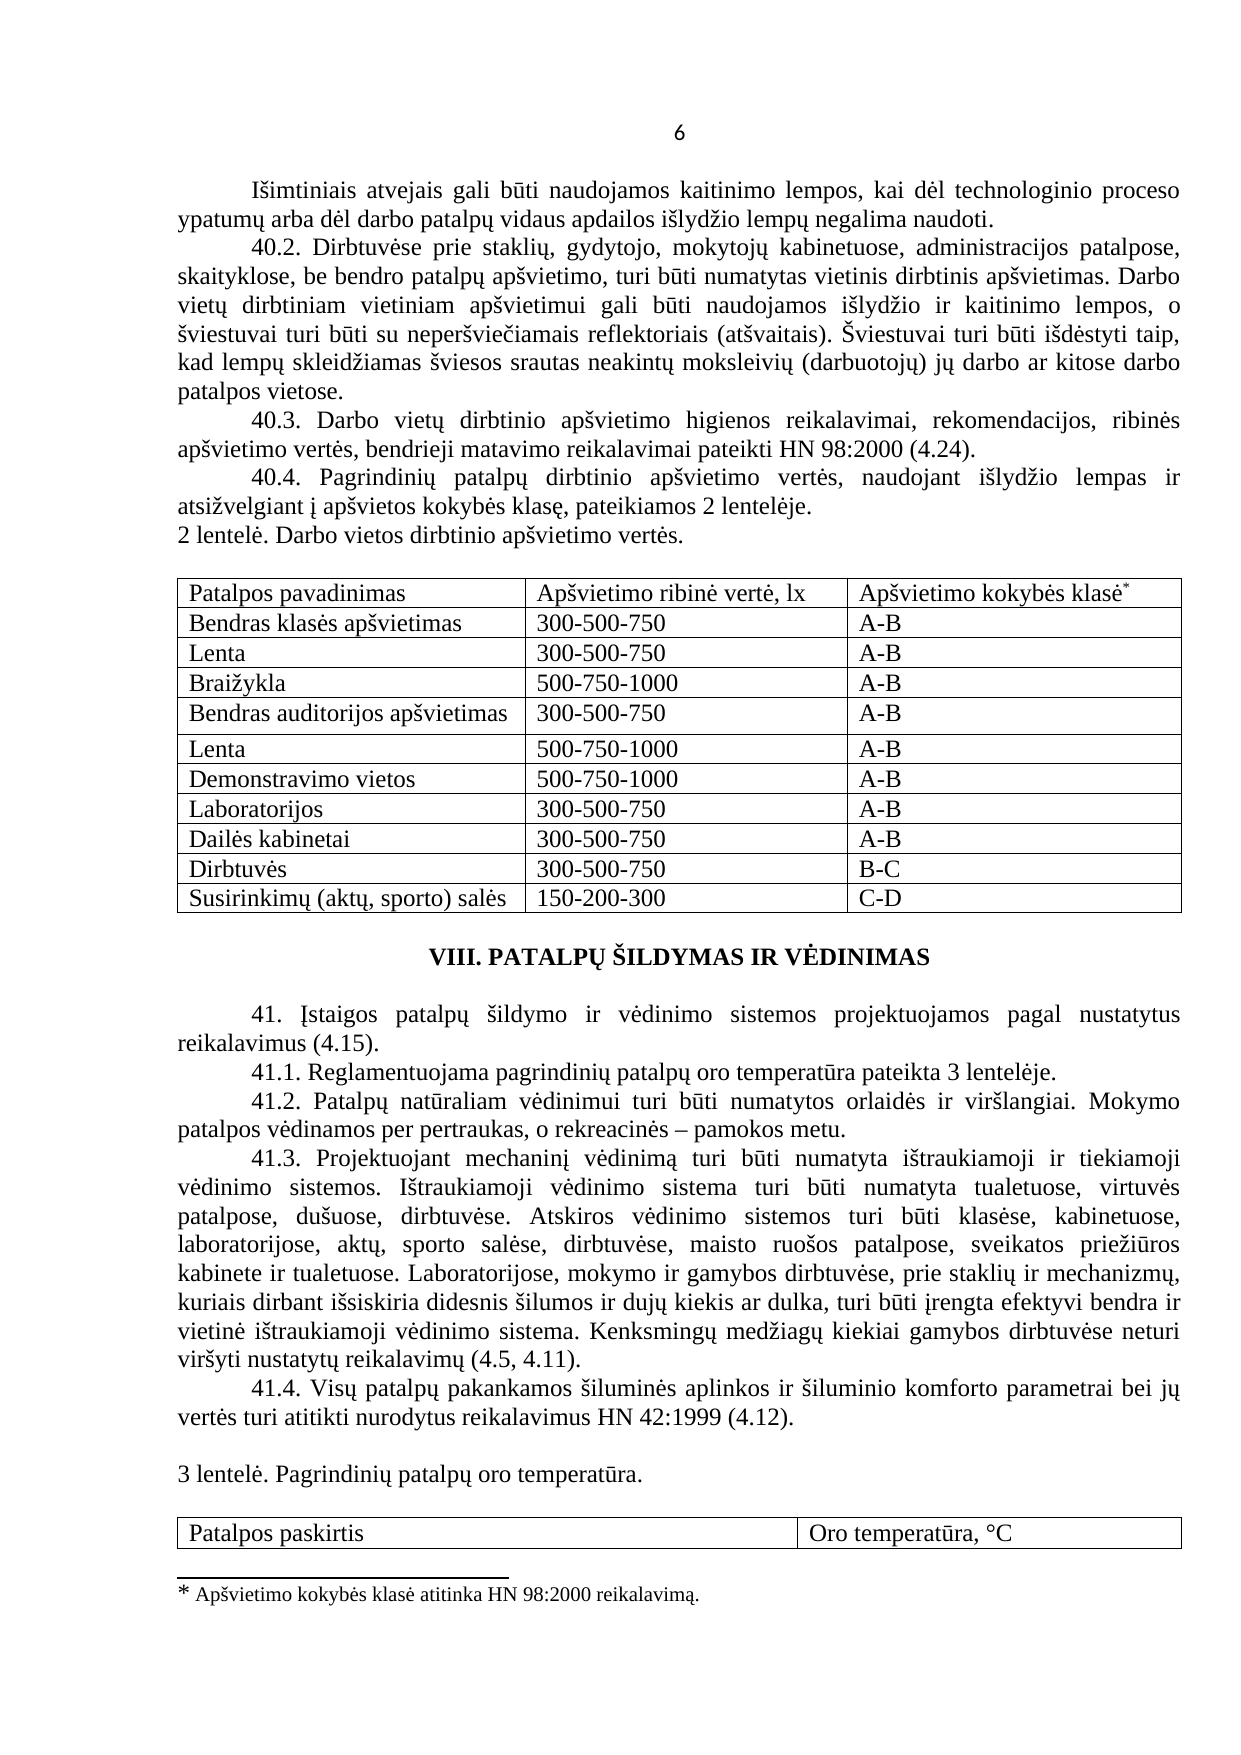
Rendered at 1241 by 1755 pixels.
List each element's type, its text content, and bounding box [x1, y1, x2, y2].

table_cell A-B [848, 668, 1181, 697]
table_cell A-B [848, 698, 1181, 733]
table_cell 300-500-750 [526, 824, 847, 853]
table_header Oro temperatūra, °C [798, 1518, 1181, 1547]
table_cell 500-750-1000 [526, 668, 847, 697]
table_cell 500-750-1000 [526, 735, 847, 763]
table_cell A-B [848, 608, 1181, 637]
table_cell 300-500-750 [526, 854, 847, 882]
text Išimtiniais atvejais gali būti naudojamos kaitinimo lempos, kai dėl technologinio proceso ypatumų arba dėl darbo patalpų vidaus apdailos išlydžio lempų negalima naudoti. [177, 175, 1181, 232]
table_cell A-B [848, 764, 1181, 793]
table_cell Dirbtuvės [178, 854, 525, 882]
table_cell Braižykla [178, 668, 525, 697]
table_cell 300-500-750 [526, 698, 847, 733]
table_cell 150-200-300 [526, 884, 847, 912]
table_cell A-B [848, 824, 1181, 853]
table_cell Demonstravimo vietos [178, 764, 525, 793]
table_cell Bendras auditorijos apšvietimas [178, 698, 525, 733]
text 41.1. Reglamentuojama pagrindinių patalpų oro temperatūra pateikta 3 lentelėje. [177, 1057, 1181, 1086]
text VIII. PATALPŲ ŠILDYMAS IR VĖDINIMAS [177, 942, 1181, 971]
text 41. Įstaigos patalpų šildymo ir vėdinimo sistemos projektuojamos pagal nustatytus reikalavimus (4.15). [177, 999, 1181, 1057]
text 40.2. Dirbtuvėse prie staklių, gydytojo, mokytojų kabinetuose, administracijos patalpose, skaityklose, be bendro patalpų apšvietimo, turi būti numatytas vietinis dirbtinis apšvietimas. Darbo vietų dirbtiniam vietiniam apšvietimui gali būti naudojamos išlydžio ir kaitinimo lempos, o šviestuvai turi būti su neperšviečiamais reflektoriais (atšvaitais). Šviestuvai turi būti išdėstyti taip, kad lempų skleidžiamas šviesos srautas neakintų moksleivių (darbuotojų) jų darbo ar kitose darbo patalpos vietose. [177, 232, 1181, 405]
text 2 lentelė. Darbo vietos dirbtinio apšvietimo vertės. [177, 520, 1181, 549]
text 3 lentelė. Pagrindinių patalpų oro temperatūra. [177, 1459, 1181, 1488]
table_cell Laboratorijos [178, 794, 525, 823]
text 41.2. Patalpų natūraliam vėdinimui turi būti numatytos orlaidės ir viršlangiai. Mokymo patalpos vėdinamos per pertraukas, o rekreacinės – pamokos metu. [177, 1086, 1181, 1143]
table_cell A-B [848, 735, 1181, 763]
table_cell C-D [848, 884, 1181, 912]
table_cell A-B [848, 794, 1181, 823]
table_cell Lenta [178, 638, 525, 667]
table_cell A-B [848, 638, 1181, 667]
text 40.3. Darbo vietų dirbtinio apšvietimo higienos reikalavimai, rekomendacijos, ribinės apšvietimo vertės, bendrieji matavimo reikalavimai pateikti HN 98:2000 (4.24). [177, 405, 1181, 462]
table_cell 300-500-750 [526, 608, 847, 637]
table_header Apšvietimo kokybės klasė [848, 579, 1181, 607]
table_cell 300-500-750 [526, 794, 847, 823]
table_cell Bendras klasės apšvietimas [178, 608, 525, 637]
text 41.3. Projektuojant mechaninį vėdinimą turi būti numatyta ištraukiamoji ir tiekiamoji vėdinimo sistemos. Ištraukiamoji vėdinimo sistema turi būti numatyta tualetuose, virtuvės patalpose, dušuose, dirbtuvėse. Atskiros vėdinimo sistemos turi būti klasėse, kabinetuose, laboratorijose, aktų, sporto salėse, dirbtuvėse, maisto ruošos patalpose, sveikatos priežiūros kabinete ir tualetuose. Laboratorijose, mokymo ir gamybos dirbtuvėse, prie staklių ir mechanizmų, kuriais dirbant išsiskiria didesnis šilumos ir dujų kiekis ar dulka, turi būti įrengta efektyvi bendra ir vietinė ištraukiamoji vėdinimo sistema. Kenksmingų medžiagų kiekiai gamybos dirbtuvėse neturi viršyti nustatytų reikalavimų (4.5, 4.11). [177, 1143, 1181, 1373]
table_cell B-C [848, 854, 1181, 882]
table_header Apšvietimo ribinė vertė, lx [526, 579, 847, 607]
text 40.4. Pagrindinių patalpų dirbtinio apšvietimo vertės, naudojant išlydžio lempas ir atsižvelgiant į apšvietos kokybės klasę, pateikiamos 2 lentelėje. [177, 462, 1181, 520]
table_header Patalpos pavadinimas [178, 579, 525, 607]
text 41.4. Visų patalpų pakankamos šiluminės aplinkos ir šiluminio komforto parametrai bei jų vertės turi atitikti nurodytus reikalavimus HN 42:1999 (4.12). [177, 1373, 1181, 1431]
table_cell 500-750-1000 [526, 764, 847, 793]
table_cell Susirinkimų (aktų, sporto) salės [178, 884, 525, 912]
table_cell Dailės kabinetai [178, 824, 525, 853]
table_cell 300-500-750 [526, 638, 847, 667]
table_cell Lenta [178, 735, 525, 763]
table_header Patalpos paskirtis [178, 1518, 797, 1547]
